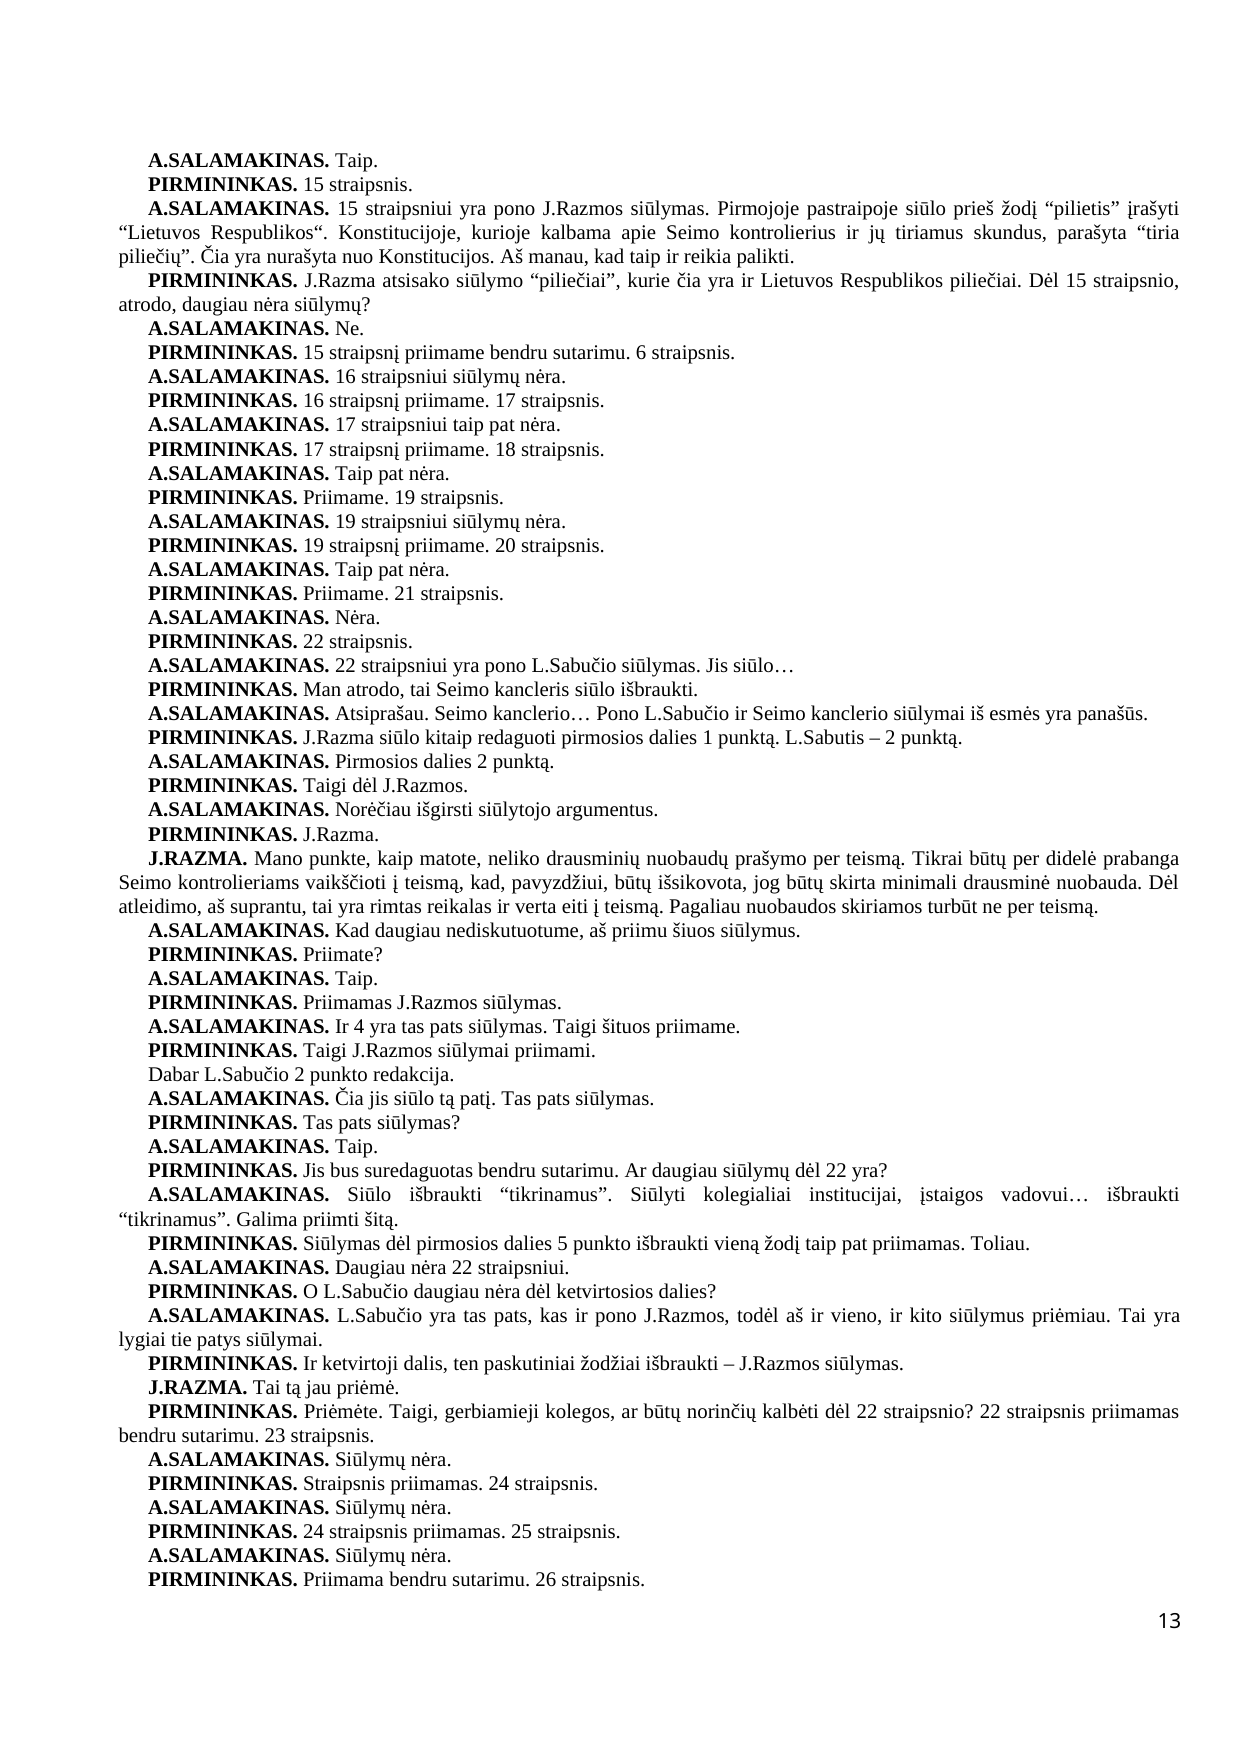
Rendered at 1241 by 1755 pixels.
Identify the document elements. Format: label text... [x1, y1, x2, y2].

text PIRMININKAS. J.Razma siūlo kitaip redaguoti pirmosios dalies 1 punktą. L.Sabutis – 2 punktą. [118, 725, 1181, 749]
text A.SALAMAKINAS. 19 straipsniui siūlymų nėra. [118, 509, 1181, 533]
text PIRMININKAS. Priimame. 21 straipsnis. [118, 581, 1181, 605]
text A.SALAMAKINAS. Ne. [118, 316, 1181, 340]
text Dabar L.Sabučio 2 punkto redakcija. [118, 1062, 1181, 1086]
text A.SALAMAKINAS. Taip. [118, 1134, 1181, 1158]
text J.RAZMA. Mano punkte, kaip matote, neliko drausminių nuobaudų prašymo per teismą. Tikrai būtų per didelė prabanga Seimo kontrolieriams vaikščioti į teismą, kad, pavyzdžiui, būtų išsikovota, jog būtų skirta minimali drausminė nuobauda. Dėl atleidimo, aš suprantu, tai yra rimtas reikalas ir verta eiti į teismą. Pagaliau nuobaudos skiriamos turbūt ne per teismą. [118, 846, 1181, 918]
text A.SALAMAKINAS. Siūlymų nėra. [118, 1495, 1181, 1519]
text A.SALAMAKINAS. Atsiprašau. Seimo kanclerio… Pono L.Sabučio ir Seimo kanclerio siūlymai iš esmės yra panašūs. [118, 701, 1181, 725]
text PIRMININKAS. Priėmėte. Taigi, gerbiamieji kolegos, ar būtų norinčių kalbėti dėl 22 straipsnio? 22 straipsnis priimamas bendru sutarimu. 23 straipsnis. [118, 1399, 1181, 1447]
text A.SALAMAKINAS. Taip pat nėra. [118, 557, 1181, 581]
text PIRMININKAS. J.Razma atsisako siūlymo “piliečiai”, kurie čia yra ir Lietuvos Respublikos piliečiai. Dėl 15 straipsnio, atrodo, daugiau nėra siūlymų? [118, 268, 1181, 316]
text PIRMININKAS. Taigi J.Razmos siūlymai priimami. [118, 1038, 1181, 1062]
text PIRMININKAS. Siūlymas dėl pirmosios dalies 5 punkto išbraukti vieną žodį taip pat priimamas. Toliau. [118, 1231, 1181, 1254]
text A.SALAMAKINAS. 15 straipsniui yra pono J.Razmos siūlymas. Pirmojoje pastraipoje siūlo prieš žodį “pilietis” įrašyti “Lietuvos Respublikos“. Konstitucijoje, kurioje kalbama apie Seimo kontrolierius ir jų tiriamus skundus, parašyta “tiria piliečių”. Čia yra nurašyta nuo Konstitucijos. Aš manau, kad taip ir reikia palikti. [118, 196, 1181, 268]
text A.SALAMAKINAS. Taip. [118, 148, 1181, 172]
text PIRMININKAS. Tas pats siūlymas? [118, 1110, 1181, 1134]
text PIRMININKAS. Priimame. 19 straipsnis. [118, 484, 1181, 509]
text PIRMININKAS. O L.Sabučio daugiau nėra dėl ketvirtosios dalies? [118, 1279, 1181, 1303]
text A.SALAMAKINAS. Čia jis siūlo tą patį. Tas pats siūlymas. [118, 1086, 1181, 1110]
text A.SALAMAKINAS. 17 straipsniui taip pat nėra. [118, 412, 1181, 436]
text A.SALAMAKINAS. Pirmosios dalies 2 punktą. [118, 749, 1181, 773]
text PIRMININKAS. 15 straipsnis. [118, 172, 1181, 196]
text A.SALAMAKINAS. Ir 4 yra tas pats siūlymas. Taigi šituos priimame. [118, 1014, 1181, 1038]
text PIRMININKAS. Man atrodo, tai Seimo kancleris siūlo išbraukti. [118, 677, 1181, 701]
text A.SALAMAKINAS. L.Sabučio yra tas pats, kas ir pono J.Razmos, todėl aš ir vieno, ir kito siūlymus priėmiau. Tai yra lygiai tie patys siūlymai. [118, 1303, 1181, 1351]
text PIRMININKAS. 15 straipsnį priimame bendru sutarimu. 6 straipsnis. [118, 340, 1181, 364]
text A.SALAMAKINAS. 16 straipsniui siūlymų nėra. [118, 364, 1181, 388]
text A.SALAMAKINAS. Siūlymų nėra. [118, 1447, 1181, 1471]
text PIRMININKAS. Straipsnis priimamas. 24 straipsnis. [118, 1471, 1181, 1495]
text PIRMININKAS. 16 straipsnį priimame. 17 straipsnis. [118, 388, 1181, 412]
text PIRMININKAS. Priimamas J.Razmos siūlymas. [118, 990, 1181, 1014]
text A.SALAMAKINAS. Daugiau nėra 22 straipsniui. [118, 1254, 1181, 1279]
text PIRMININKAS. Priimama bendru sutarimu. 26 straipsnis. [118, 1567, 1181, 1591]
text PIRMININKAS. Ir ketvirtoji dalis, ten paskutiniai žodžiai išbraukti – J.Razmos siūlymas. [118, 1351, 1181, 1375]
text PIRMININKAS. Jis bus suredaguotas bendru sutarimu. Ar daugiau siūlymų dėl 22 yra? [118, 1158, 1181, 1182]
text A.SALAMAKINAS. 22 straipsniui yra pono L.Sabučio siūlymas. Jis siūlo… [118, 653, 1181, 677]
text A.SALAMAKINAS. Siūlymų nėra. [118, 1543, 1181, 1567]
text PIRMININKAS. Priimate? [118, 942, 1181, 966]
text A.SALAMAKINAS. Nėra. [118, 605, 1181, 629]
text A.SALAMAKINAS. Taip. [118, 966, 1181, 990]
text PIRMININKAS. 24 straipsnis priimamas. 25 straipsnis. [118, 1519, 1181, 1543]
text A.SALAMAKINAS. Norėčiau išgirsti siūlytojo argumentus. [118, 797, 1181, 821]
text A.SALAMAKINAS. Kad daugiau nediskutuotume, aš priimu šiuos siūlymus. [118, 918, 1181, 942]
text PIRMININKAS. Taigi dėl J.Razmos. [118, 773, 1181, 797]
text PIRMININKAS. 22 straipsnis. [118, 629, 1181, 653]
text J.RAZMA. Tai tą jau priėmė. [118, 1375, 1181, 1399]
text PIRMININKAS. 17 straipsnį priimame. 18 straipsnis. [118, 436, 1181, 461]
text A.SALAMAKINAS. Taip pat nėra. [118, 461, 1181, 484]
text A.SALAMAKINAS. Siūlo išbraukti “tikrinamus”. Siūlyti kolegialiai institucijai, įstaigos vadovui… išbraukti “tikrinamus”. Galima priimti šitą. [118, 1182, 1181, 1231]
text PIRMININKAS. 19 straipsnį priimame. 20 straipsnis. [118, 533, 1181, 557]
text PIRMININKAS. J.Razma. [118, 821, 1181, 846]
